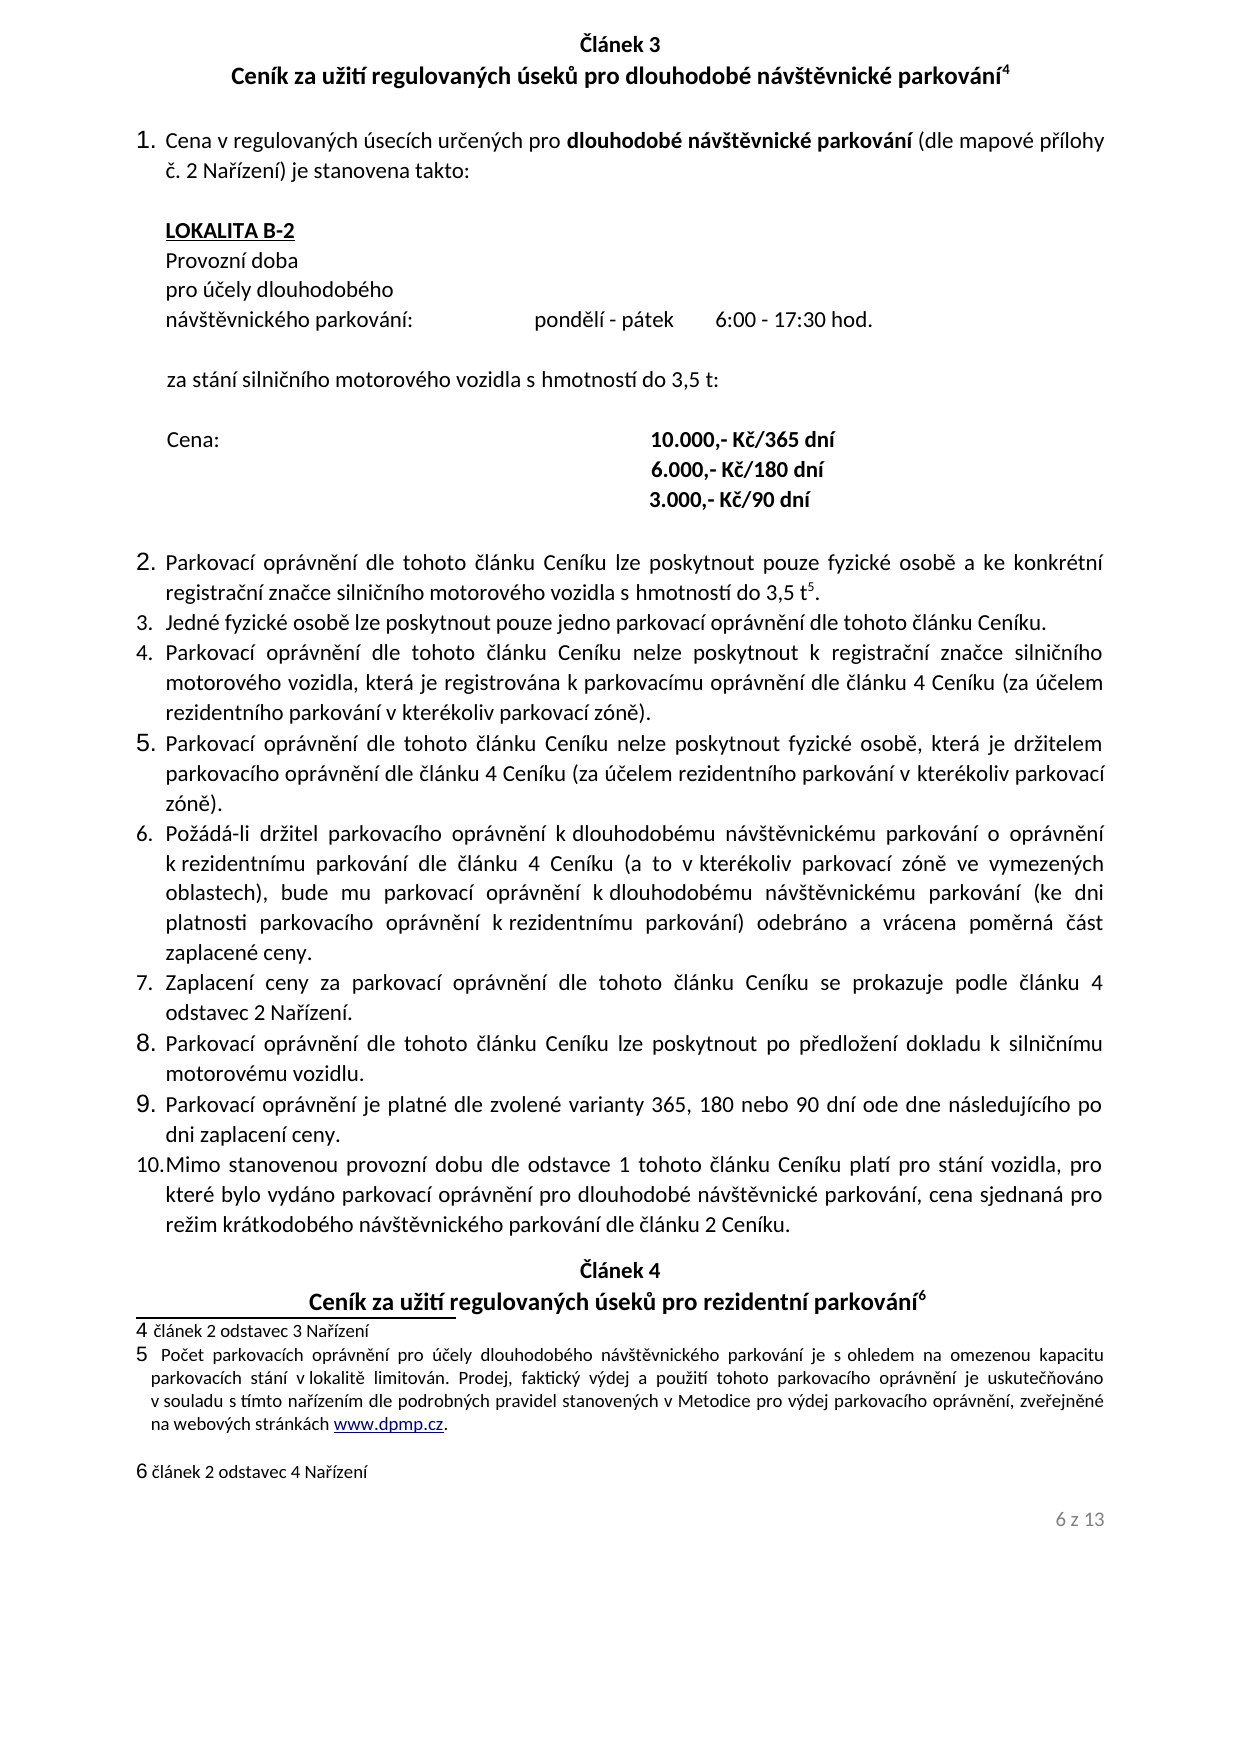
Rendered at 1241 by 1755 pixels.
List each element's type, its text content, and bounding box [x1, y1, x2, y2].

list Cena v regulovaných úsecích určených pro dlouhodobé návštěvnické parkování (dle mapové přílohy č. 2 Nařízení) je stanovena takto: [136, 125, 1104, 184]
list Zaplacení ceny za parkovací oprávnění dle tohoto článku Ceníku se prokazuje podle článku 4 odstavec 2 Nařízení. [136, 968, 1104, 1026]
list Počet parkovacích oprávnění pro účely dlouhodobého návštěvnického parkování je s ohledem na omezenou kapacitu parkovacích stání v lokalitě limitován. Prodej, faktický výdej a použití tohoto parkovacího oprávnění je uskutečňováno v souladu s tímto nařízením dle podrobných pravidel stanovených v Metodice pro výdej parkovacího oprávnění, zveřejněné na webových stránkách www.dpmp.cz. [136, 1342, 1104, 1435]
text Provozní doba [165, 246, 1104, 274]
text Článek 4 [136, 1256, 1104, 1284]
text článek 2 odstavec 3 Nařízení [136, 1318, 1104, 1342]
text Ceník za užití regulovaných úseků pro dlouhodobé návštěvnické parkování [136, 60, 1104, 90]
text článek 2 odstavec 4 Nařízení [136, 1459, 1104, 1483]
text 6.000,- Kč/180 dní [136, 455, 1104, 483]
list Parkovací oprávnění dle tohoto článku Ceníku nelze poskytnout k registrační značce silničního motorového vozidla, která je registrována k parkovacímu oprávnění dle článku 4 Ceníku (za účelem rezidentního parkování v kterékoliv parkovací zóně). [136, 638, 1104, 726]
text LOKALITA B-2 [165, 216, 1104, 244]
list Mimo stanovenou provozní dobu dle odstavce 1 tohoto článku Ceníku platí pro stání vozidla, pro které bylo vydáno parkovací oprávnění pro dlouhodobé návštěvnické parkování, cena sjednaná pro režim krátkodobého návštěvnického parkování dle článku 2 Ceníku. [136, 1150, 1104, 1238]
text 3.000,- Kč/90 dní [209, 485, 1104, 513]
list Parkovací oprávnění dle tohoto článku Ceníku lze poskytnout pouze fyzické osobě a ke konkrétní registrační značce silničního motorového vozidla s hmotností do 3,5 t. [136, 547, 1104, 606]
text Cena: 10.000,- Kč/365 dní [136, 425, 1104, 453]
list Jedné fyzické osobě lze poskytnout pouze jedno parkovací oprávnění dle tohoto článku Ceníku. [136, 608, 1104, 636]
list Parkovací oprávnění dle tohoto článku Ceníku lze poskytnout po předložení dokladu k silničnímu motorovému vozidlu. [136, 1028, 1104, 1087]
text Článek 3 [136, 30, 1104, 58]
text za stání silničního motorového vozidla s hmotností do 3,5 t: [136, 365, 1104, 393]
text návštěvnického parkování: pondělí - pátek 6:00 - 17:30 hod. [165, 306, 1104, 333]
text Ceník za užití regulovaných úseků pro rezidentní parkování [136, 1286, 1104, 1317]
list Parkovací oprávnění je platné dle zvolené varianty 365, 180 nebo 90 dní ode dne následujícího po dni zaplacení ceny. [136, 1089, 1104, 1148]
list Parkovací oprávnění dle tohoto článku Ceníku nelze poskytnout fyzické osobě, která je držitelem parkovacího oprávnění dle článku 4 Ceníku (za účelem rezidentního parkování v kterékoliv parkovací zóně). [136, 728, 1104, 817]
list Požádá-li držitel parkovacího oprávnění k dlouhodobému návštěvnickému parkování o oprávnění k rezidentnímu parkování dle článku 4 Ceníku (a to v kterékoliv parkovací zóně ve vymezených oblastech), bude mu parkovací oprávnění k dlouhodobému návštěvnickému parkování (ke dni platnosti parkovacího oprávnění k rezidentnímu parkování) odebráno a vrácena poměrná část zaplacené ceny. [136, 819, 1104, 966]
text pro účely dlouhodobého [165, 276, 1104, 304]
